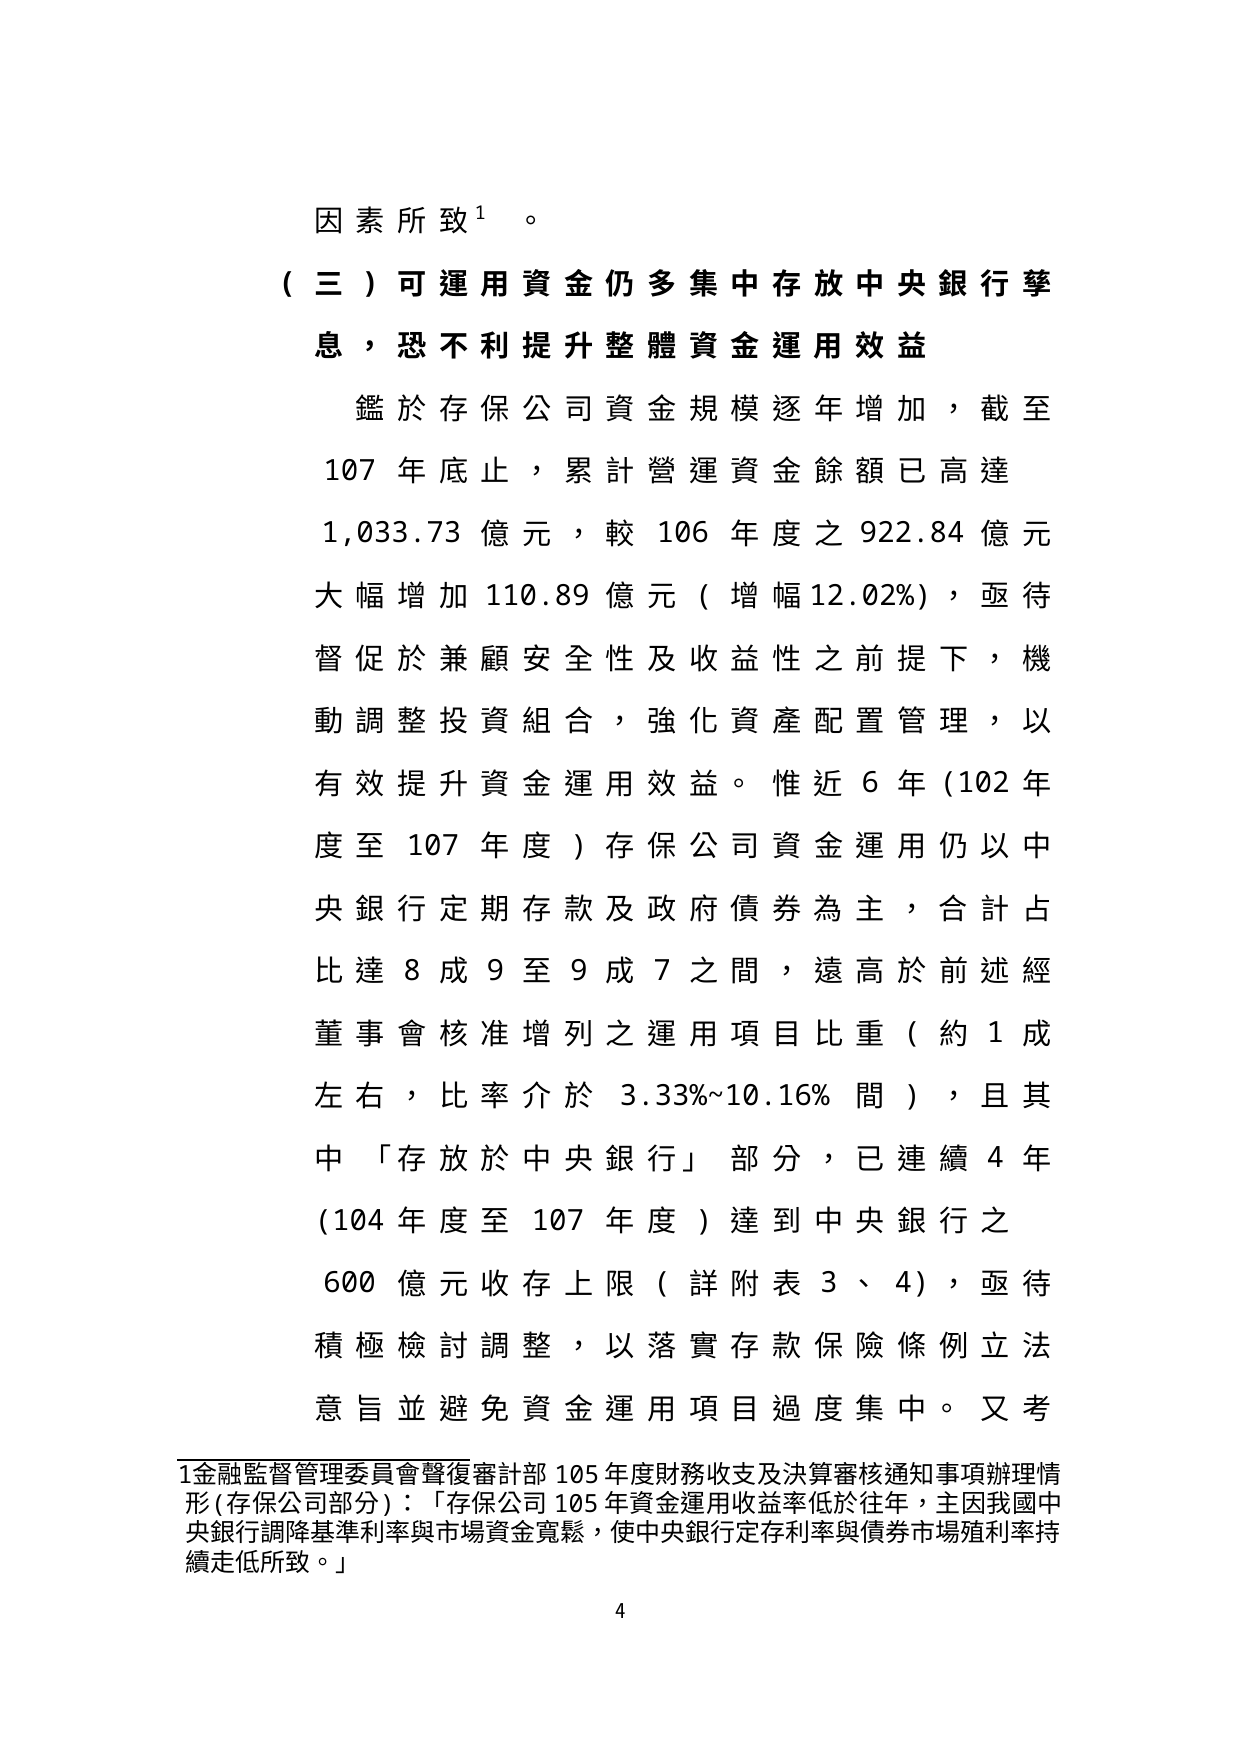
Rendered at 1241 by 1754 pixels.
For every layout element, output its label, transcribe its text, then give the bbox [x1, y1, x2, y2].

text 金融監督管理委員會聲復審計部105年度財務收支及決算審核通知事項辦理情形(存保公司部分)：「存保公司105年資金運用收益率低於往年，主因我國中央銀行調降基準利率與市場資金寬鬆，使中央銀行定存利率與債券市場殖利率持續走低所致。」 [177, 1460, 1063, 1577]
text 存保公司101年度至107年度可運用資金平均餘額，由101年度之159億6,027萬6千元，逐年上升至107年度之968億6,529萬8千元，增加809億502萬2千元，增幅高達506.91%；然同期間資金運用收益率卻由101年度之1.48%，逐年下滑至107年度之1.14%(詳附表2)，減少0.34個百分點，其間107年度雖較106年度略有回升，惟整體而言，仍呈現下滑趨勢，主要係該期間中央銀行調降基準利率與市場資金寬鬆，使銀行定存利率持續走低等因素所致。 [271, 177, 1058, 240]
text 鑑於存保公司資金規模逐年增加，截至107年底止，累計營運資金餘額已高達1,033.73億元，較106年度之922.84億元大幅增加110.89億元(增幅12.02%)，亟待督促於兼顧安全性及收益性之前提下，機動調整投資組合，強化資產配置管理，以有效提升資金運用效益。惟近6年(102年度至107年度)存保公司資金運用仍以中央銀行定期存款及政府債券為主，合計占比達8成9至9成7之間，遠高於前述經董事會核准增列之運用項目比重(約1成左右，比率介於3.33%~10.16%間)，且其中「存放於中央銀行」部分，已連續4年(104年度至107年度)達到中央銀行之600億元收存上限(詳附表3、4)，亟待積極檢討調整，以落實存款保險條例立法意旨並避免資金運用項目過度集中。又考 [271, 365, 1058, 1427]
text (三)可運用資金仍多集中存放中央銀行孳息，恐不利提升整體資金運用效益 [242, 240, 1058, 365]
